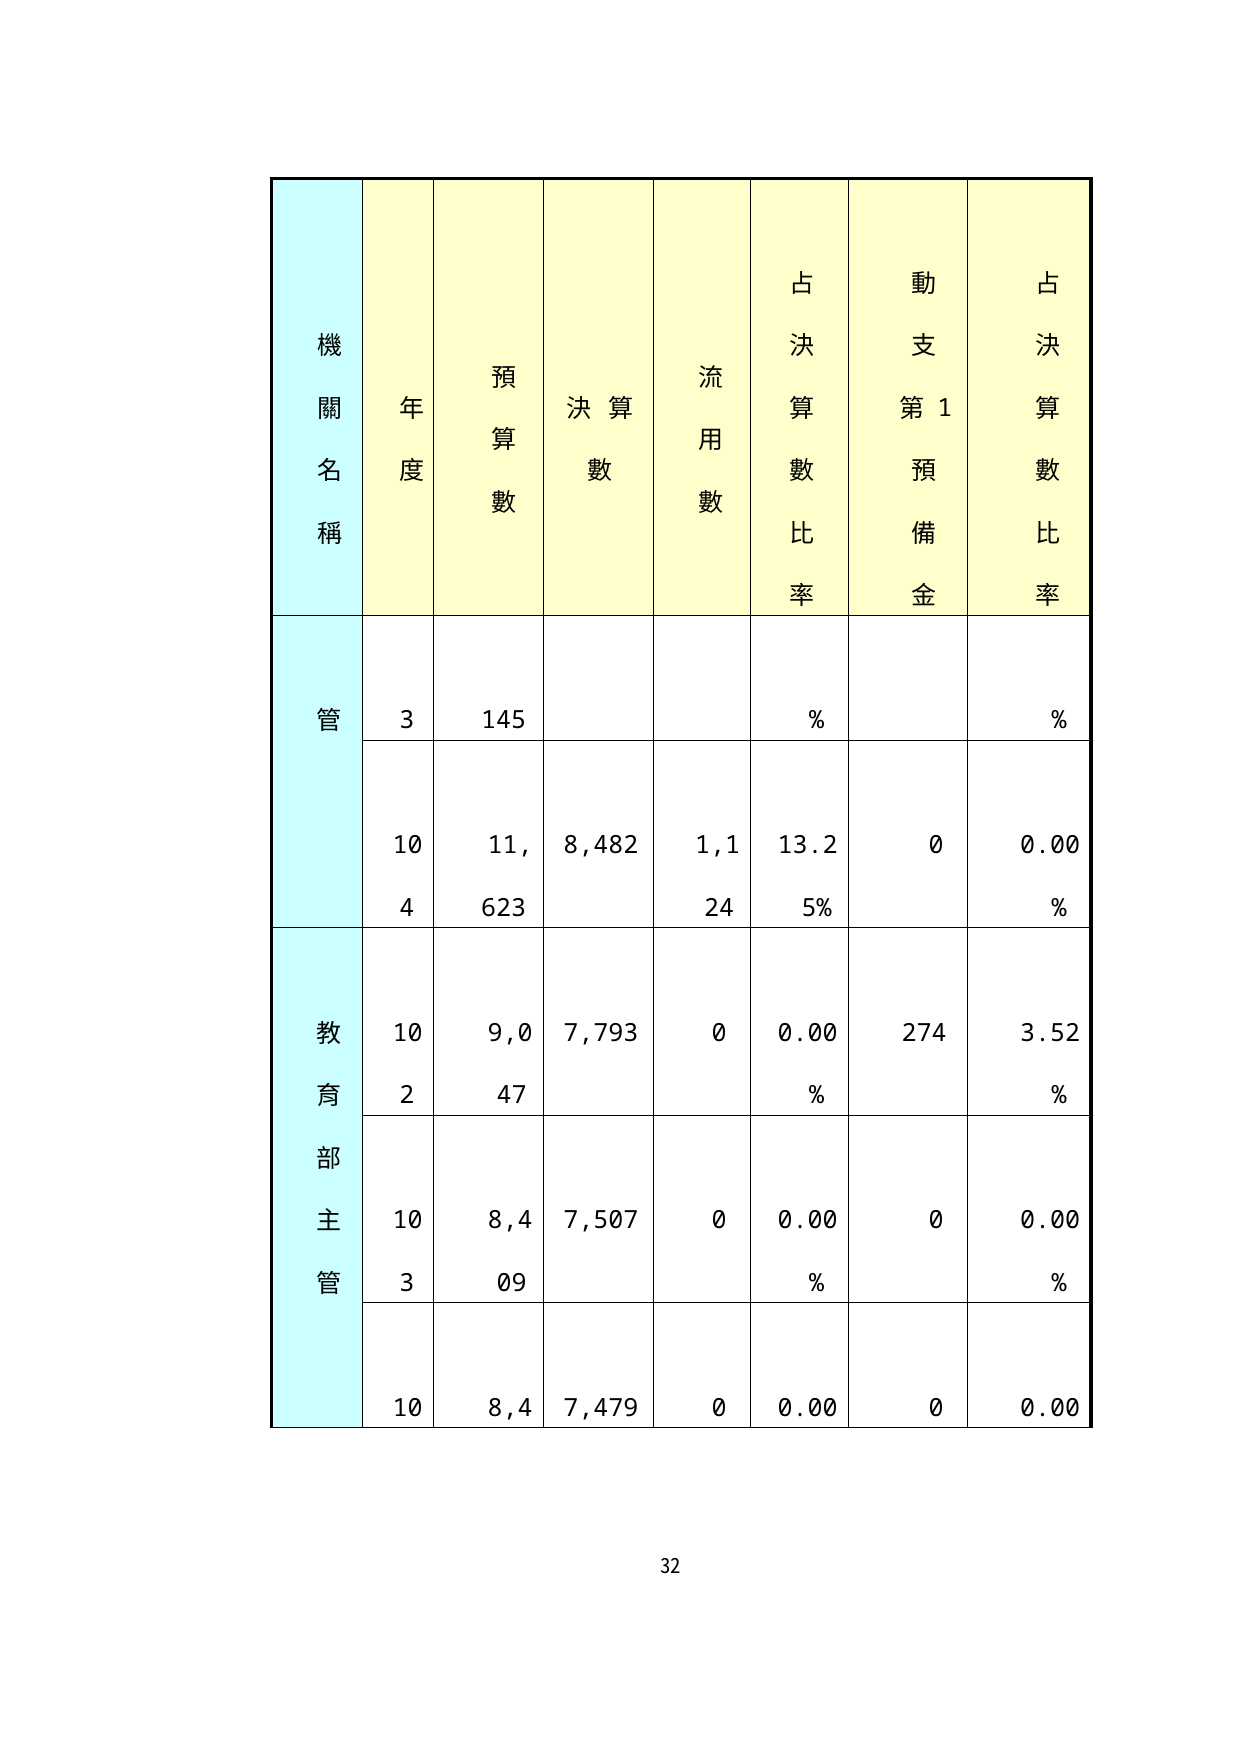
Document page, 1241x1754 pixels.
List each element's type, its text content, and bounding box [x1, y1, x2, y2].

table_cell 0 [654, 1116, 750, 1302]
table_cell [849, 616, 967, 740]
table_cell 103 [363, 1116, 433, 1302]
table_cell % [968, 616, 1089, 740]
table_cell 0 [849, 741, 967, 927]
table_header 決算數 [544, 180, 653, 615]
table_header 年度 [363, 180, 433, 615]
table_cell 11,623 [434, 741, 543, 927]
table_cell 0.00% [751, 928, 848, 1115]
table_cell 102 [363, 928, 433, 1115]
table_header 占決算數比率 [968, 180, 1089, 615]
table_cell 0 [654, 1303, 750, 1427]
table_cell 7,793 [544, 928, 653, 1115]
table_cell 145 [434, 616, 543, 740]
table_cell 274 [849, 928, 967, 1115]
table_cell 3 [363, 616, 433, 740]
table_cell 0.00% [751, 1116, 848, 1302]
table_cell 教育部主管 [273, 928, 362, 1427]
table_cell 0.00 [968, 1303, 1089, 1427]
table_cell 0 [654, 928, 750, 1115]
table_cell 0 [849, 1303, 967, 1427]
table_cell 0 [849, 1116, 967, 1302]
table_cell 104 [363, 741, 433, 927]
table_cell [654, 616, 750, 740]
table_cell 7,507 [544, 1116, 653, 1302]
table_cell % [751, 616, 848, 740]
table_cell 0.00% [968, 741, 1089, 927]
table_cell 1,124 [654, 741, 750, 927]
table_cell 8,4 [434, 1303, 543, 1427]
table_header 占決算數比率 [751, 180, 848, 615]
table_cell [544, 616, 653, 740]
table_cell 管 [273, 616, 362, 927]
table_cell 0.00 [751, 1303, 848, 1427]
table_cell 7,479 [544, 1303, 653, 1427]
table_cell 3.52% [968, 928, 1089, 1115]
table_cell 8,409 [434, 1116, 543, 1302]
table_header 機關名稱 [273, 180, 362, 615]
table_cell 9,047 [434, 928, 543, 1115]
table_header 流用數 [654, 180, 750, 615]
table_header 動支第1預備金 [849, 180, 967, 615]
table_cell 0.00% [968, 1116, 1089, 1302]
table_header 預算數 [434, 180, 543, 615]
table_cell 8,482 [544, 741, 653, 927]
table_cell 10 [363, 1303, 433, 1427]
table_cell 13.25% [751, 741, 848, 927]
